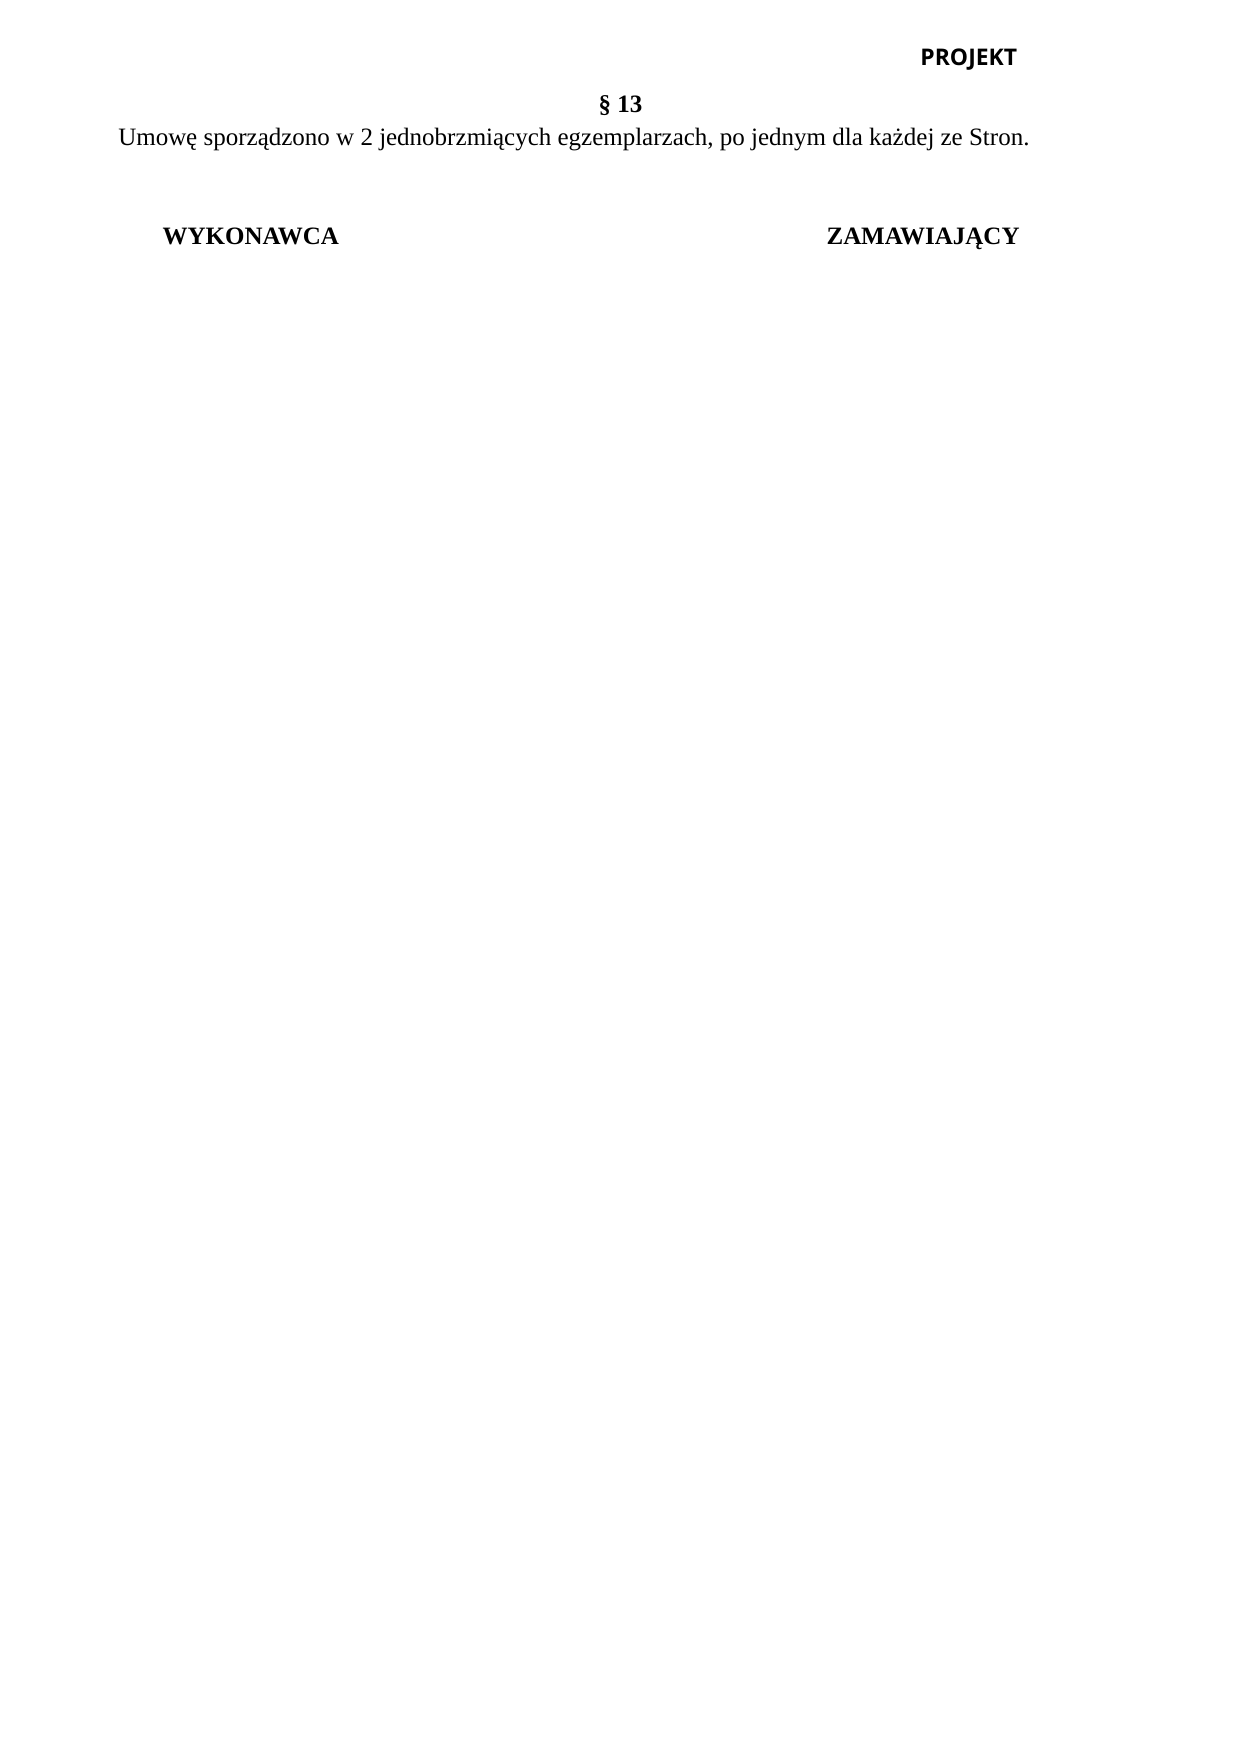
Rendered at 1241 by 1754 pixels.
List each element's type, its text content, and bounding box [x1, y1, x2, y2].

text WYKONAWCA ZAMAWIAJĄCY [118, 221, 1122, 249]
text § 13 [118, 89, 1122, 117]
text Umowę sporządzono w 2 jednobrzmiących egzemplarzach, po jednym dla każdej ze Stron. [118, 122, 1122, 150]
